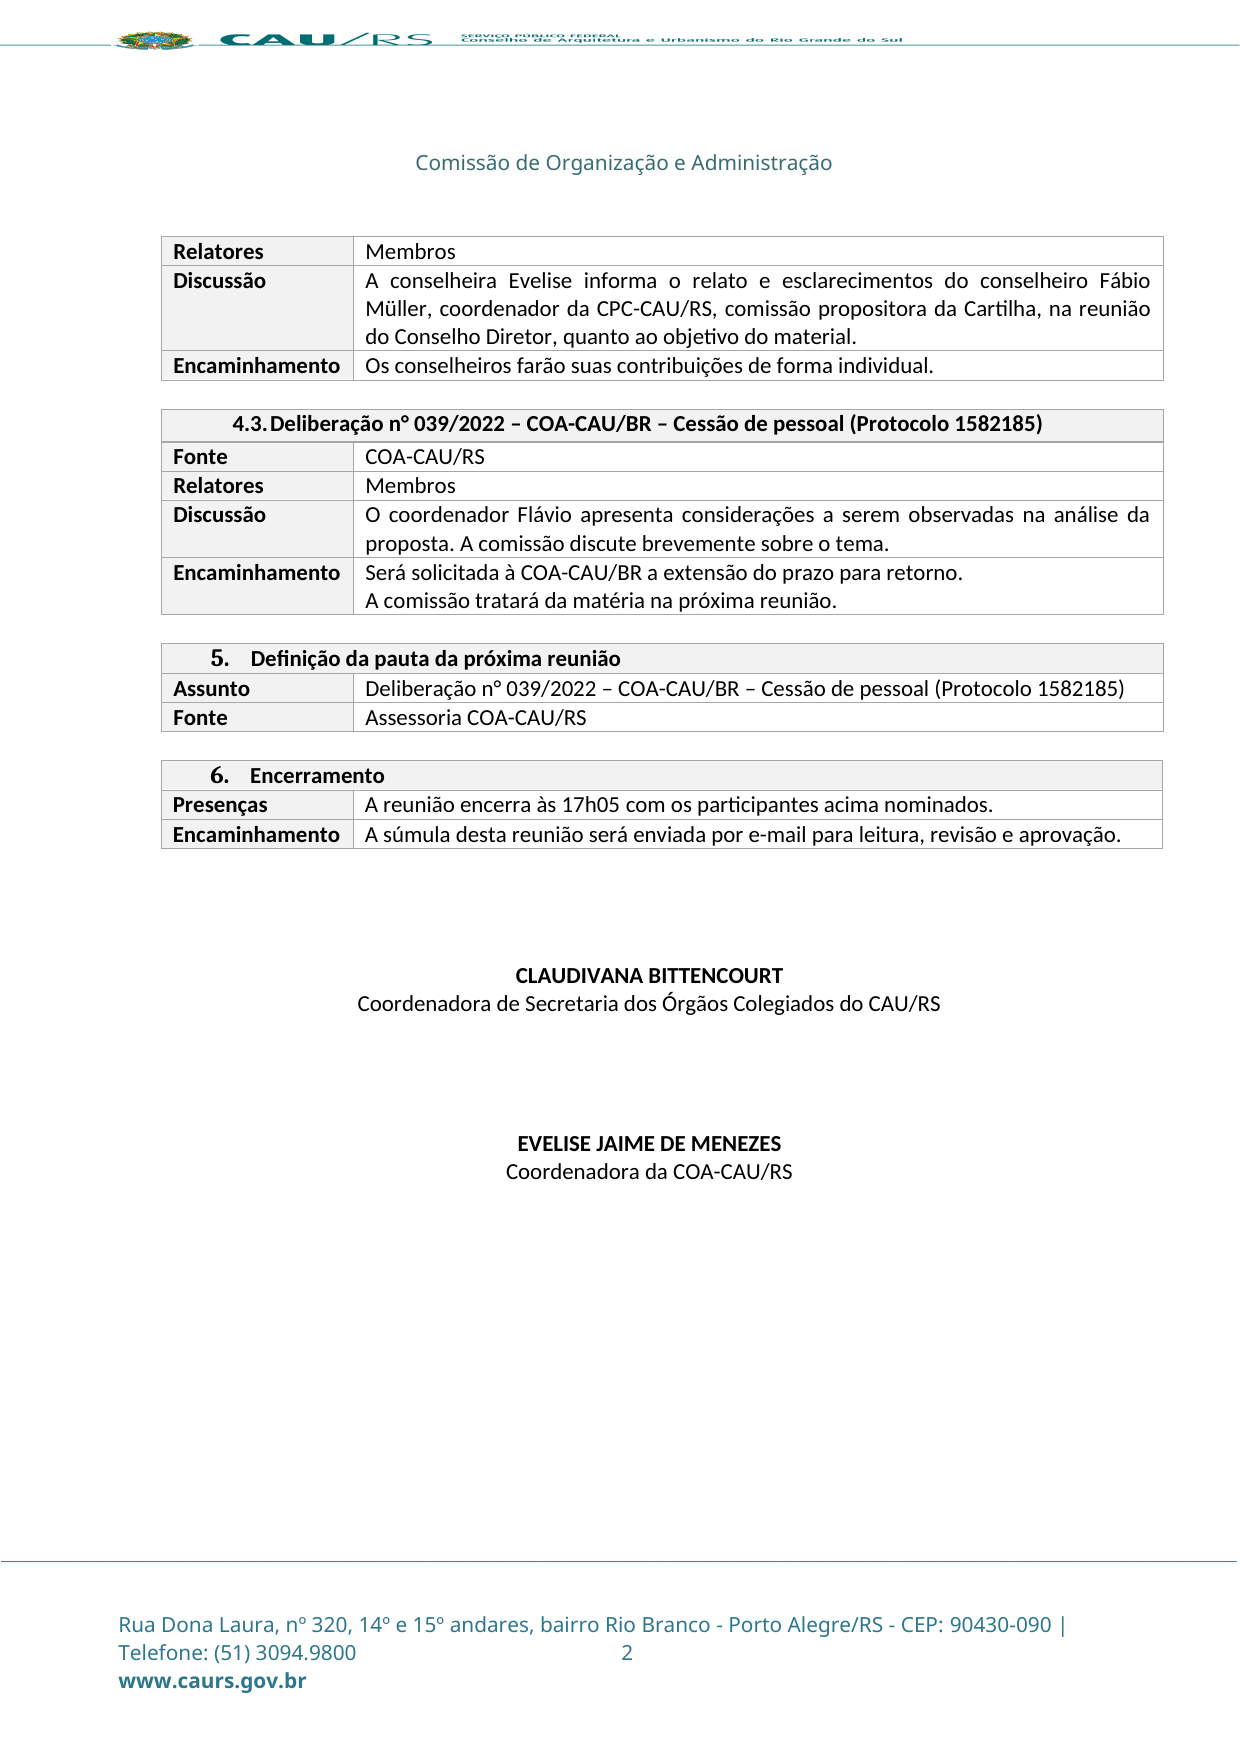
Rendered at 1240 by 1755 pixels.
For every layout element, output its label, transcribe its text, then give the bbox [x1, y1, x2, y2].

table_cell COA-CAU/RS [354, 443, 1163, 471]
table_cell Encaminhamento [162, 820, 353, 848]
text EVELISE JAIME DE MENEZES [177, 1129, 1121, 1157]
table_cell [354, 615, 1163, 643]
table_cell Presenças [162, 791, 353, 819]
table_cell O coordenador Flávio apresenta considerações a serem observadas na análise da proposta. A comissão discute brevemente sobre o tema. [354, 501, 1163, 557]
table_cell Assunto [162, 674, 353, 702]
table_cell Discussão [162, 266, 353, 350]
table_cell Definição da pauta da próxima reunião [162, 644, 1163, 673]
table_cell Deliberação n° 039/2022 – COA-CAU/BR – Cessão de pessoal (Protocolo 1582185) [354, 674, 1163, 702]
table_cell Encaminhamento [162, 558, 353, 614]
table_cell Será solicitada à COA-CAU/BR a extensão do prazo para retorno. A comissão tratará da matéria na próxima reunião. [354, 558, 1163, 614]
table_cell A conselheira Evelise informa o relato e esclarecimentos do conselheiro Fábio Müller, coordenador da CPC-CAU/RS, comissão propositora da Cartilha, na reunião do Conselho Diretor, quanto ao objetivo do material. [354, 266, 1163, 350]
table_cell Deliberação n° 039/2022 – COA-CAU/BR – Cessão de pessoal (Protocolo 1582185) [162, 410, 1163, 441]
table_cell Relatores [162, 472, 353, 499]
text Coordenadora de Secretaria dos Órgãos Colegiados do CAU/RS [177, 989, 1121, 1017]
table_header Encerramento [162, 761, 1162, 789]
table_cell Encaminhamento [162, 351, 353, 379]
table_cell [162, 381, 354, 408]
text Coordenadora da COA-CAU/RS [177, 1157, 1121, 1185]
table_cell Assessoria COA-CAU/RS [354, 703, 1163, 731]
table_cell Membros [354, 237, 1163, 265]
text CLAUDIVANA BITTENCOURT [177, 961, 1121, 989]
table_cell A súmula desta reunião será enviada por e-mail para leitura, revisão e aprovação. [354, 820, 1162, 848]
table_cell Membros [354, 472, 1163, 499]
table_cell Os conselheiros farão suas contribuições de forma individual. [354, 351, 1163, 379]
table_cell [354, 381, 1163, 408]
table_cell Fonte [162, 443, 353, 471]
table_cell A reunião encerra às 17h05 com os participantes acima nominados. [354, 791, 1162, 819]
table_cell Discussão [162, 501, 353, 557]
table_cell Fonte [162, 703, 353, 731]
table_cell Relatores [162, 237, 353, 265]
table_cell [162, 615, 354, 643]
